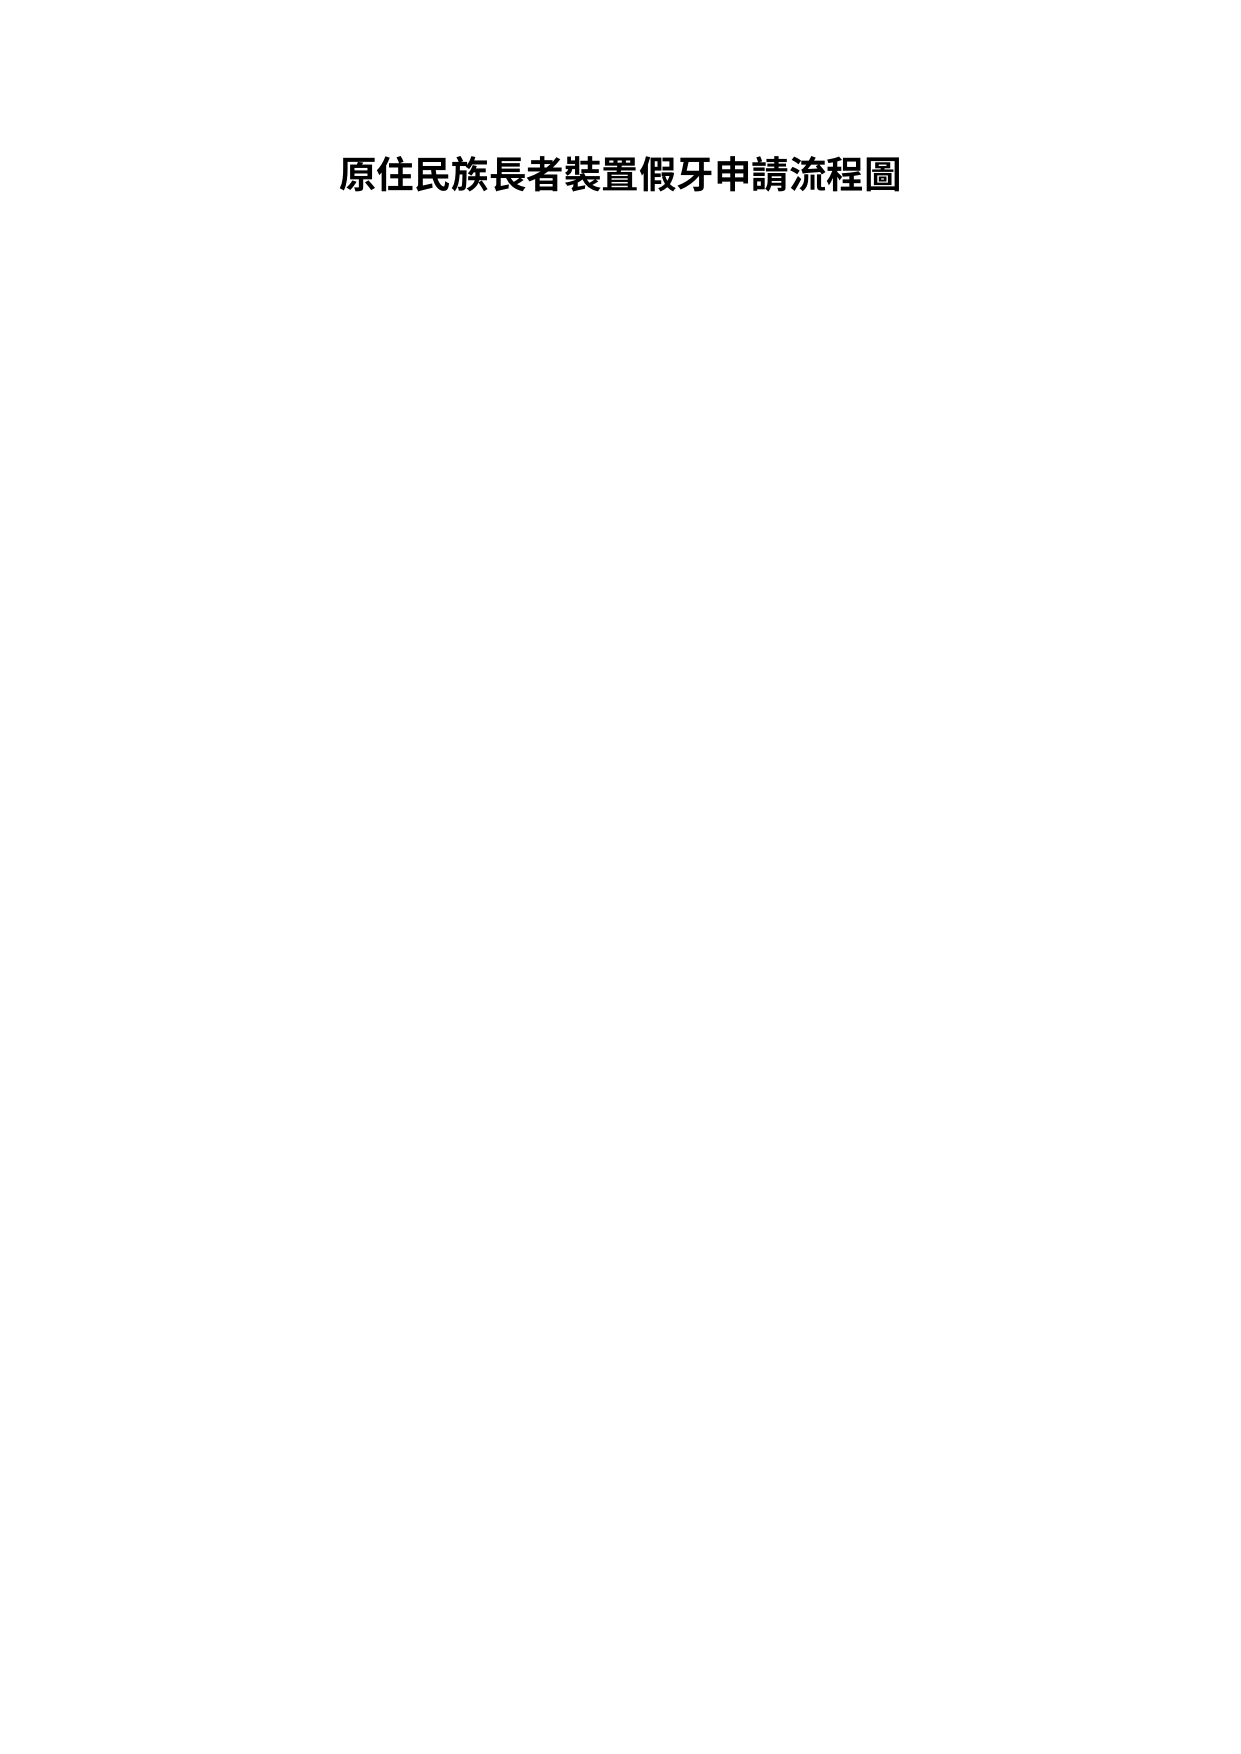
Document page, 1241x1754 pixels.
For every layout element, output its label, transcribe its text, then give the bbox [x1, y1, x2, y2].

text 原住民族長者裝置假牙申請流程圖 [187, 150, 1053, 198]
